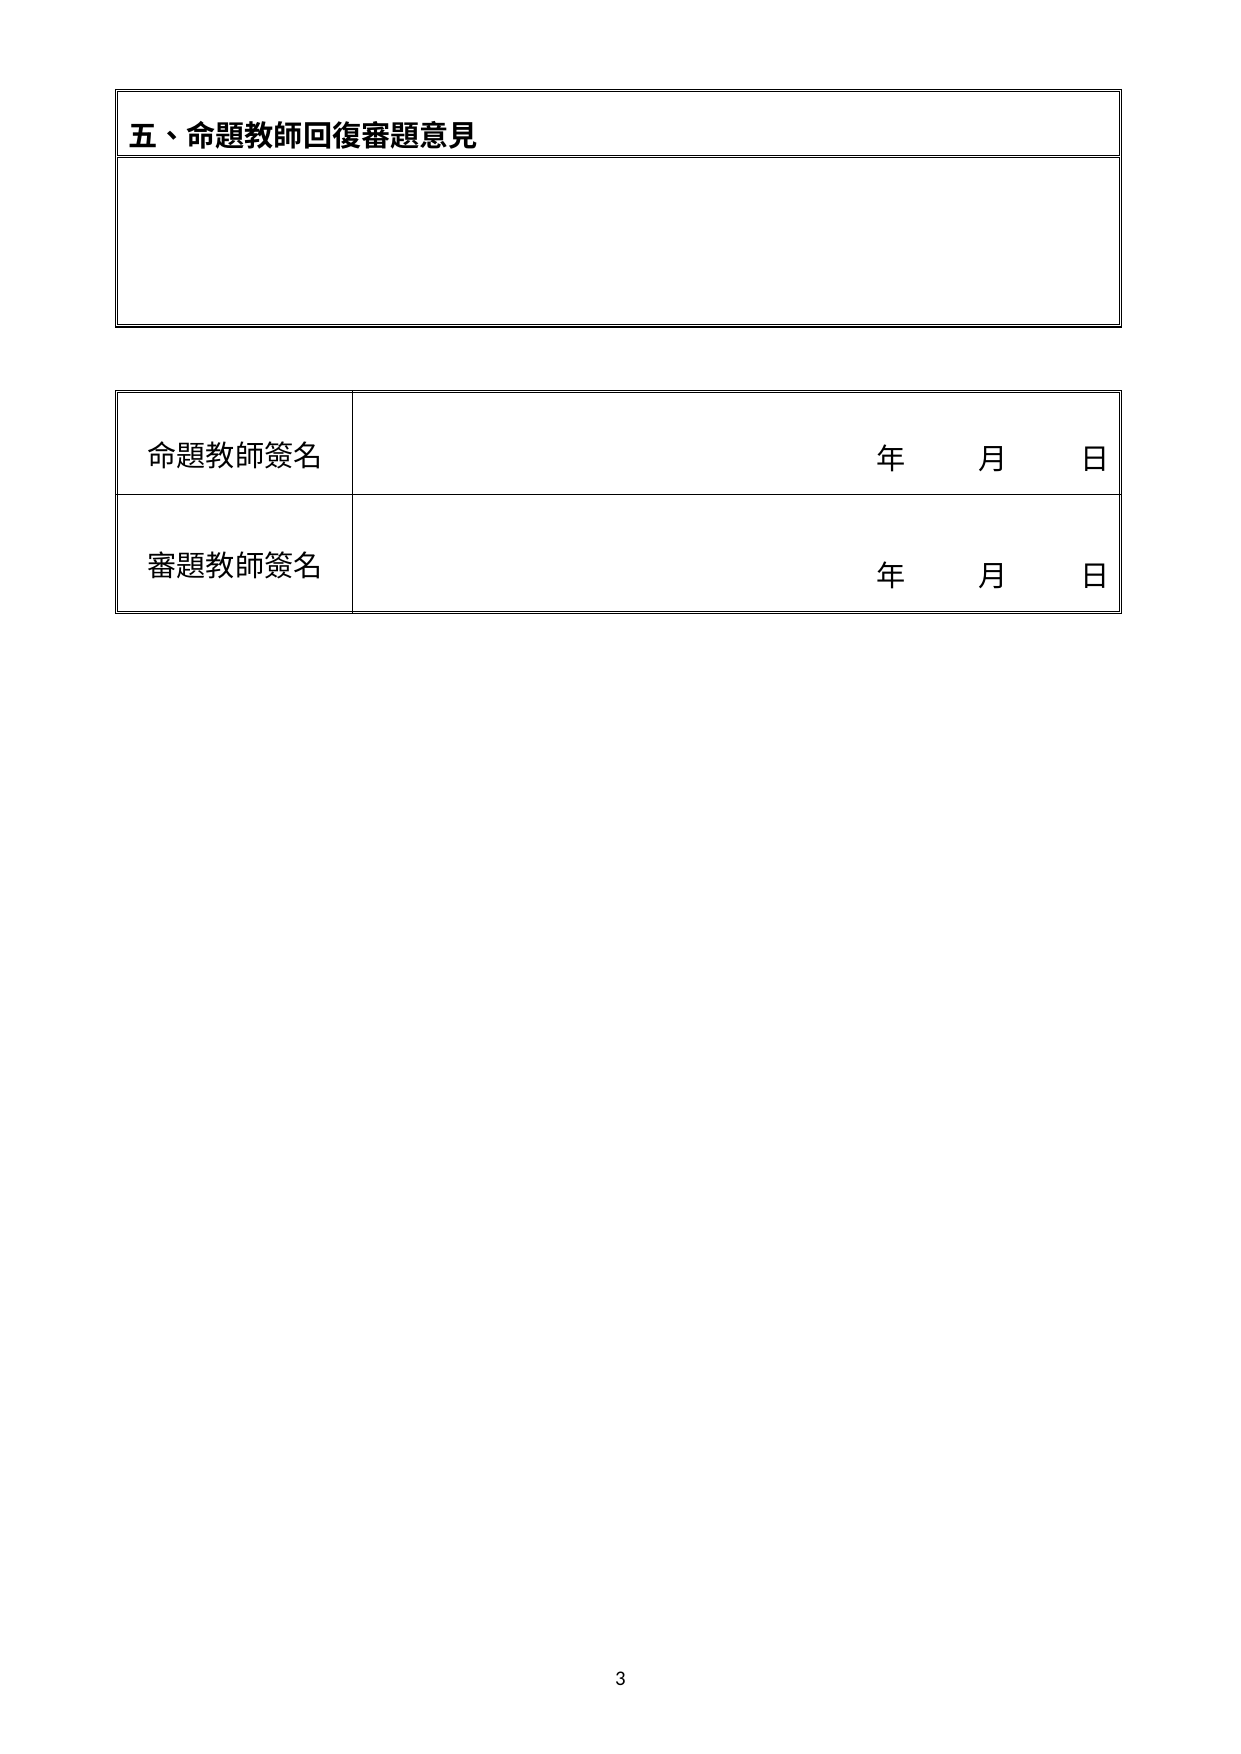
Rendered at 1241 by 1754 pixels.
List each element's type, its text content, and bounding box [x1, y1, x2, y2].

table_cell 五、命題教師回復審題意見 [118, 92, 1119, 154]
table_cell 年 月 日 [353, 495, 1119, 611]
table_header 年 月 日 [353, 393, 1119, 494]
table_cell 審題教師簽名 [118, 495, 352, 611]
table_cell [118, 158, 1119, 324]
table_header 命題教師簽名 [118, 393, 352, 494]
